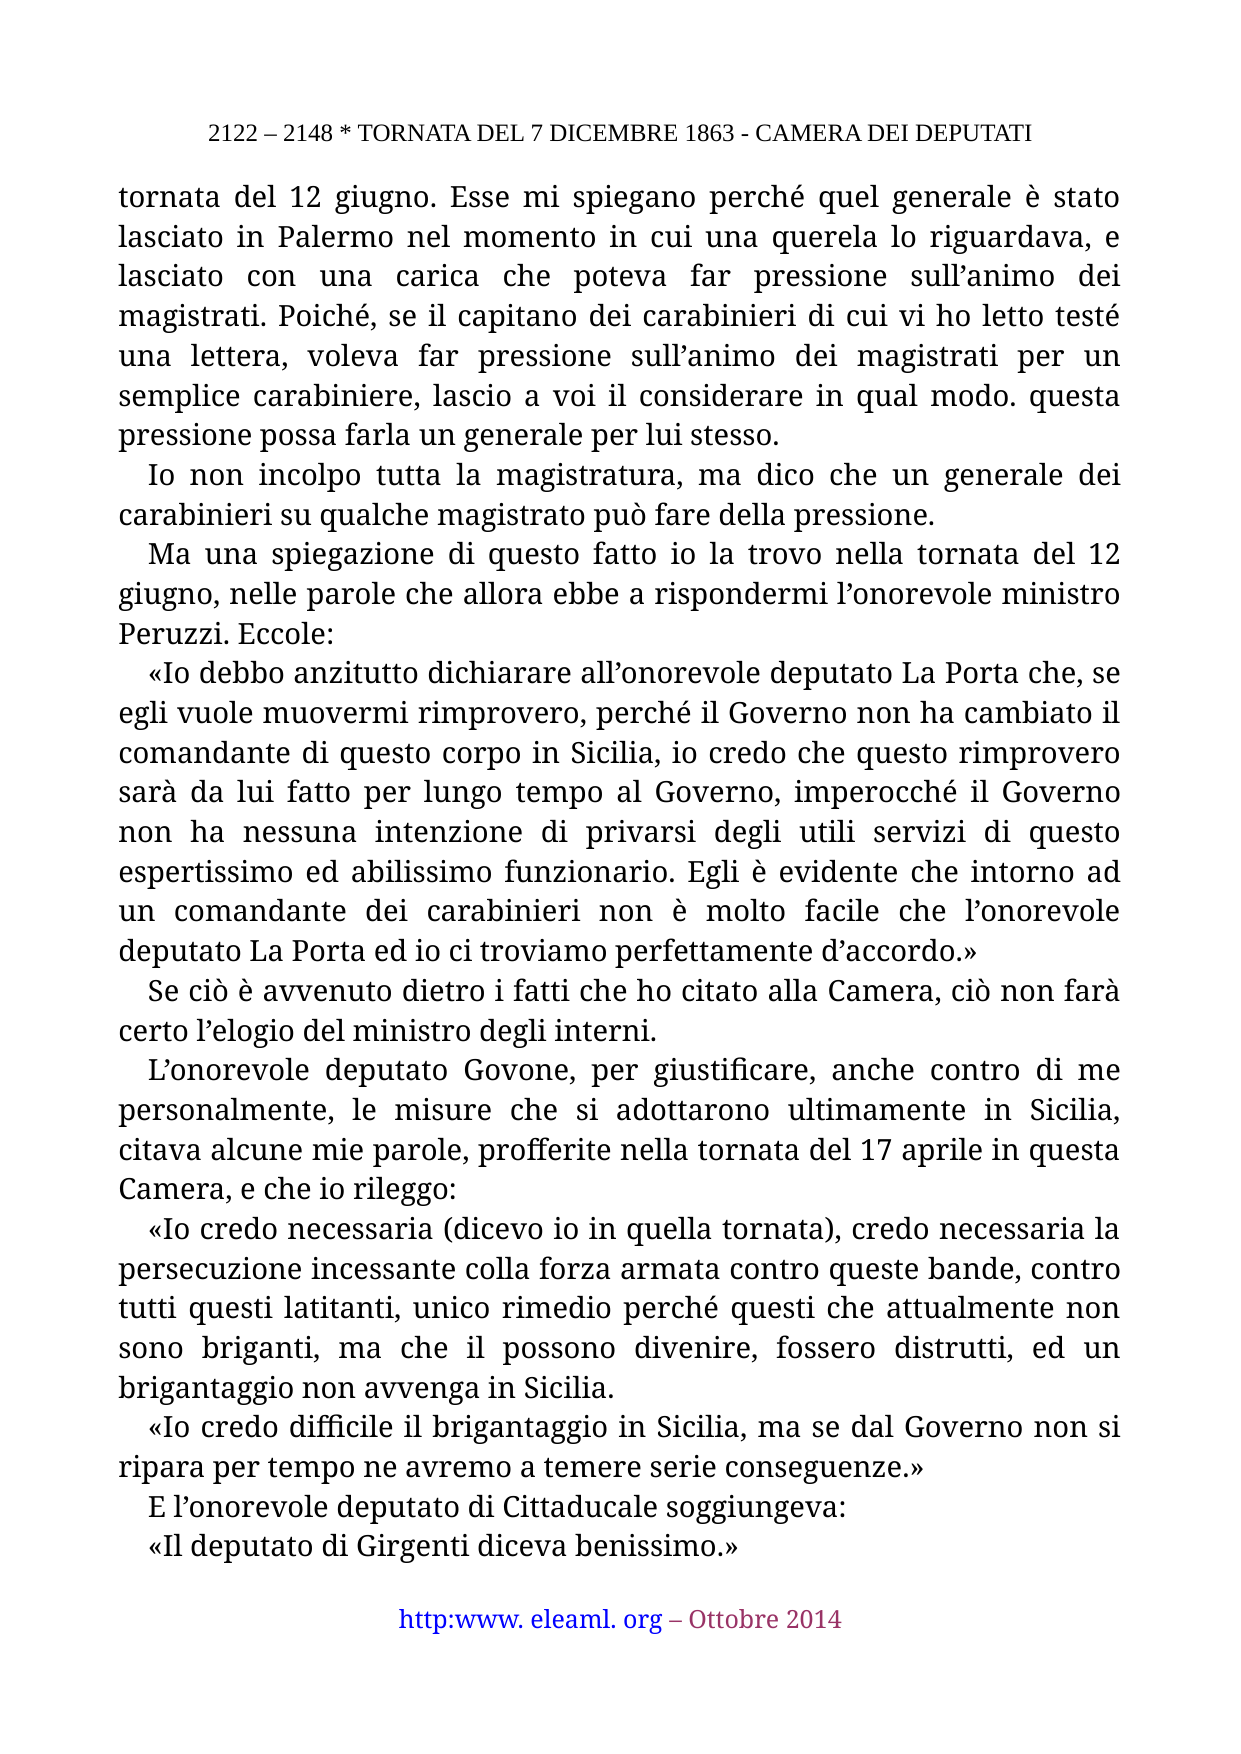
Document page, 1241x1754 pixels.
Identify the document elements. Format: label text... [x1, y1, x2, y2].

text «Il deputato di Girgenti diceva benissimo.» [118, 1526, 1122, 1565]
text Se ciò è avvenuto dietro i fatti che ho citato alla Camera, ciò non farà certo l’elogio del ministro degli interni. [118, 970, 1122, 1049]
text Ma una spiegazione di questo fatto io la trovo nella tornata del 12 giugno, nelle parole che allora ebbe a rispondermi l’onorevole ministro Peruzzi. Eccole: [118, 533, 1122, 653]
text Io non incolpo tutta la magistratura, ma dico che un generale dei carabinieri su qualche magistrato può fare della pressione. [118, 454, 1122, 533]
text E l’onorevole deputato di Cittaducale soggiungeva: [118, 1486, 1122, 1526]
text L’onorevole deputato Govone, per giustificare, anche contro di me personalmente, le misure che si adottarono ultimamente in Sicilia, citava alcune mie parole, profferite nella tornata del 17 aprile in questa Camera, e che io rileggo: [118, 1049, 1122, 1208]
text «Io credo necessaria (dicevo io in quella tornata), credo necessaria la persecuzione incessante colla forza armata contro queste bande, contro tutti questi latitanti, unico rimedio perché questi che attualmente non sono briganti, ma che il possono divenire, fossero distrutti, ed un brigantaggio non avvenga in Sicilia. [118, 1208, 1122, 1407]
text «Io debbo anzitutto dichiarare all’onorevole deputato La Porta che, se egli vuole muovermi rimprovero, perché il Governo non ha cambiato il comandante di questo corpo in Sicilia, io credo che questo rimprovero sarà da lui fatto per lungo tempo al Governo, imperocché il Governo non ha nessuna intenzione di privarsi degli utili servizi di questo espertissimo ed abilissimo funzionario. Egli è evidente che intorno ad un comandante dei carabinieri non è molto facile che l’onorevole deputato La Porta ed io ci troviamo perfettamente d’accordo.» [118, 653, 1122, 970]
text tornata del 12 giugno. Esse mi spiegano perché quel generale è stato lasciato in Palermo nel momento in cui una querela lo riguardava, e lasciato con una carica che poteva far pressione sull’animo dei magistrati. Poiché, se il capitano dei carabinieri di cui vi ho letto testé una lettera, voleva far pressione sull’animo dei magistrati per un semplice carabiniere, lascio a voi il considerare in qual modo. questa pressione possa farla un generale per lui stesso. [118, 176, 1122, 454]
text «Io credo difficile il brigantaggio in Sicilia, ma se dal Governo non si ripara per tempo ne avremo a temere serie conseguenze.» [118, 1407, 1122, 1486]
